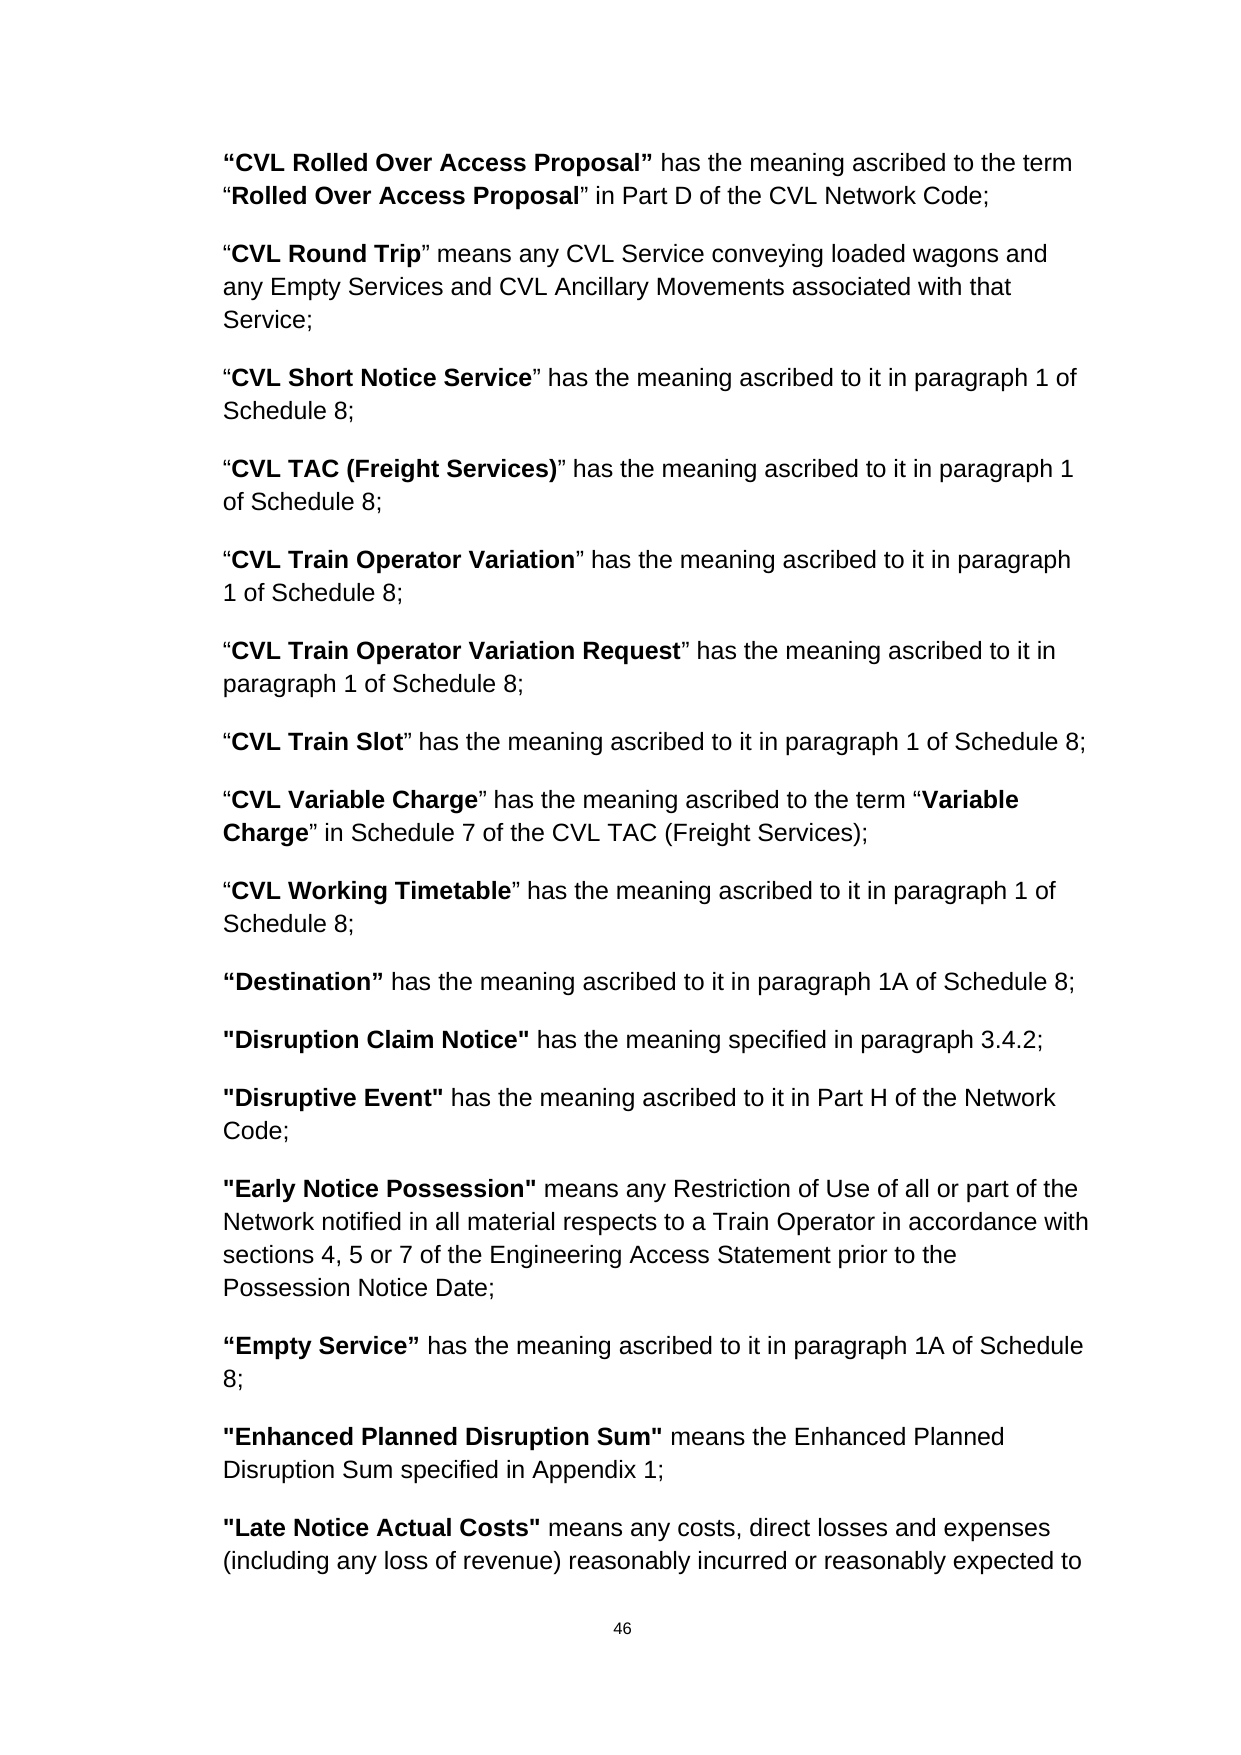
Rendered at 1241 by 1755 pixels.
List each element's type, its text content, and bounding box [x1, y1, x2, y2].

text "Enhanced Planned Disruption Sum" means the Enhanced Planned Disruption Sum specified in Appendix 1; [223, 1422, 1093, 1484]
text "Disruption Claim Notice" has the meaning specified in paragraph 3.4.2; [223, 1025, 1093, 1054]
text “CVL Train Operator Variation” has the meaning ascribed to it in paragraph 1 of Schedule 8; [223, 545, 1093, 607]
text “CVL Working Timetable” has the meaning ascribed to it in paragraph 1 of Schedule 8; [223, 876, 1093, 938]
text “CVL Variable Charge” has the meaning ascribed to the term “Variable Charge” in Schedule 7 of the CVL TAC (Freight Services); [223, 785, 1093, 847]
text “CVL Rolled Over Access Proposal” has the meaning ascribed to the term “Rolled Over Access Proposal” in Part D of the CVL Network Code; [223, 148, 1093, 209]
text "Early Notice Possession" means any Restriction of Use of all or part of the Network notified in all material respects to a Train Operator in accordance with sections 4, 5 or 7 of the Engineering Access Statement prior to the Possession Notice Date; [223, 1174, 1093, 1302]
text “CVL Short Notice Service” has the meaning ascribed to it in paragraph 1 of Schedule 8; [223, 363, 1093, 424]
text “CVL Train Slot” has the meaning ascribed to it in paragraph 1 of Schedule 8; [223, 727, 1093, 756]
text “CVL TAC (Freight Services)” has the meaning ascribed to it in paragraph 1 of Schedule 8; [223, 454, 1093, 516]
text "Disruptive Event" has the meaning ascribed to it in Part H of the Network Code; [223, 1083, 1093, 1145]
text “CVL Round Trip” means any CVL Service conveying loaded wagons and any Empty Services and CVL Ancillary Movements associated with that Service; [223, 239, 1093, 333]
text “CVL Train Operator Variation Request” has the meaning ascribed to it in paragraph 1 of Schedule 8; [223, 636, 1093, 698]
text “Destination” has the meaning ascribed to it in paragraph 1A of Schedule 8; [223, 967, 1093, 996]
text “Empty Service” has the meaning ascribed to it in paragraph 1A of Schedule 8; [223, 1331, 1093, 1393]
text "Late Notice Actual Costs" means any costs, direct losses and expenses (including any loss of revenue) reasonably incurred or reasonably expected to [223, 1513, 1093, 1575]
